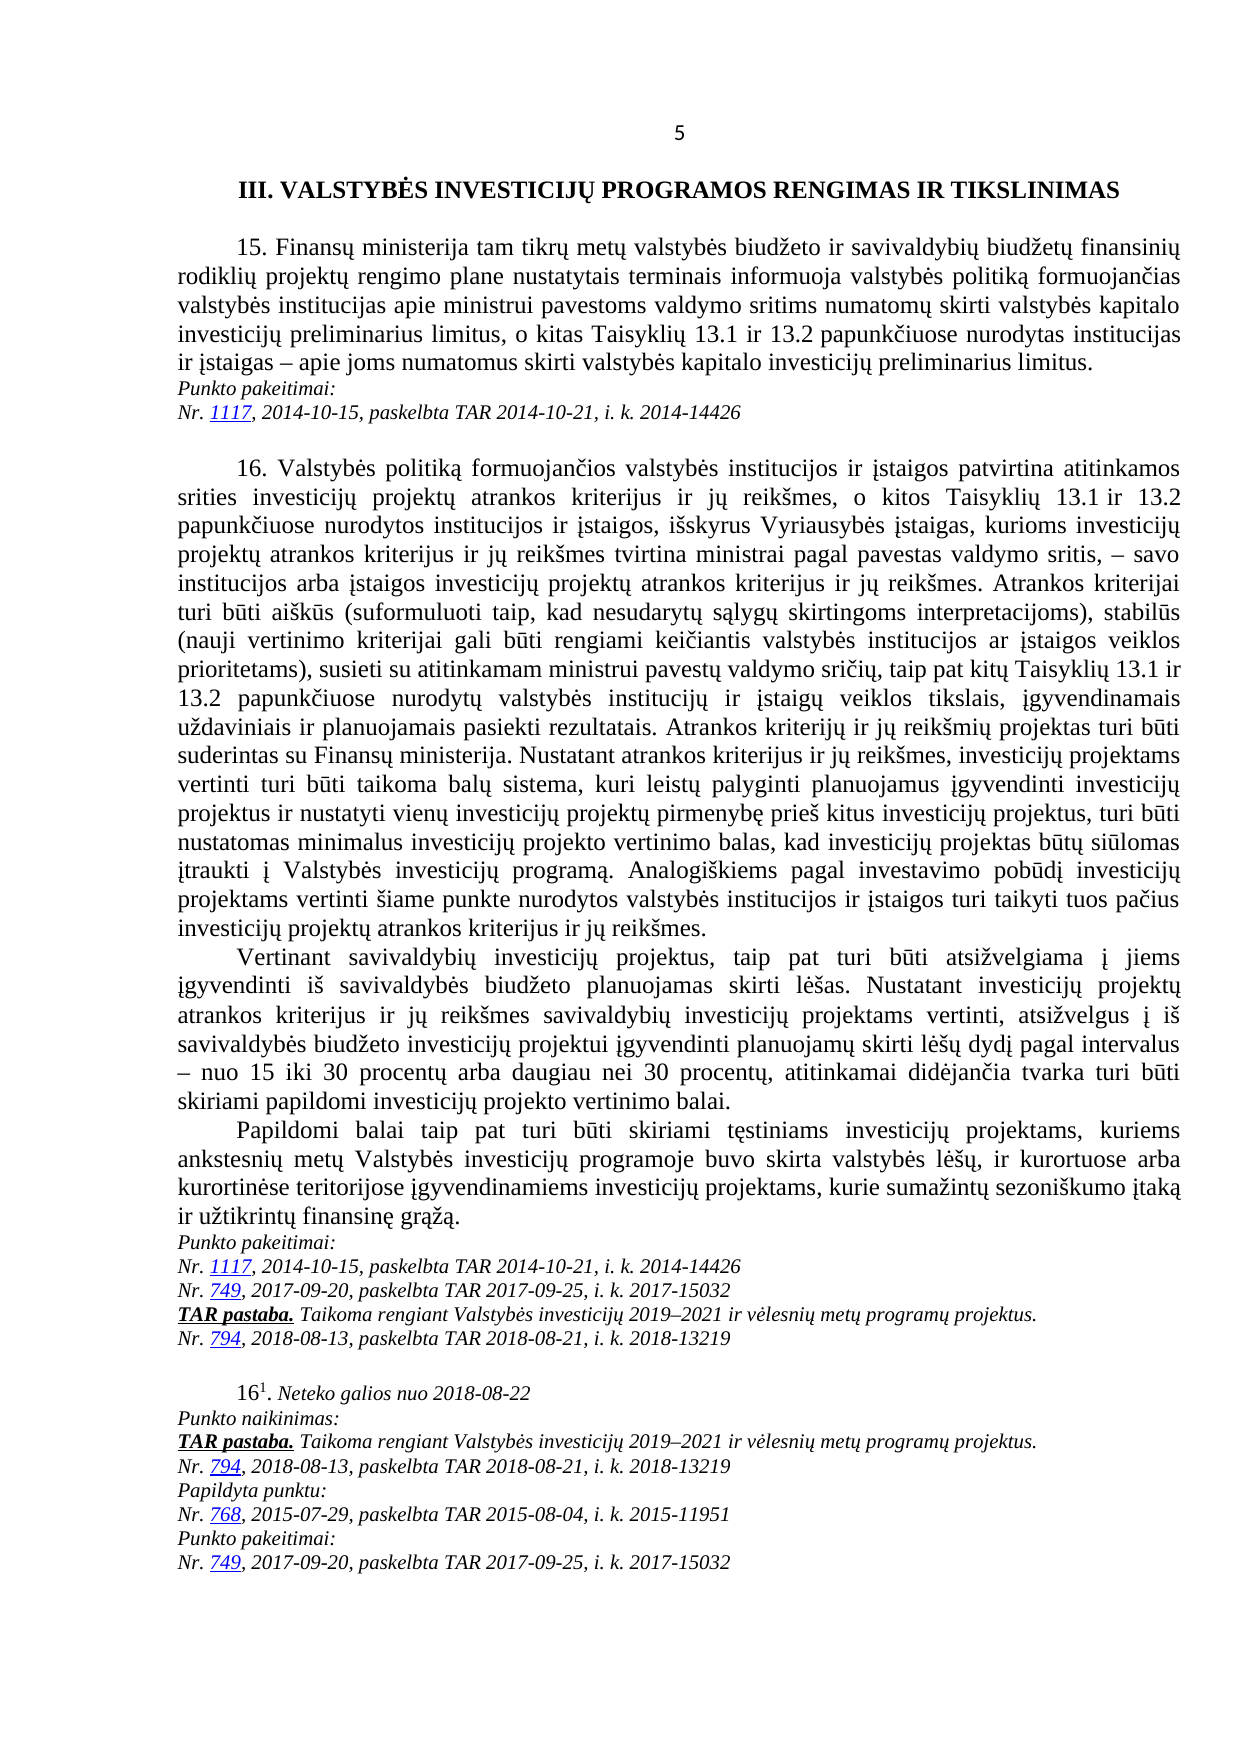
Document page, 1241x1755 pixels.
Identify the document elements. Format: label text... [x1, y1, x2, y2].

text Vertinant savivaldybių investicijų projektus, taip pat turi būti atsižvelgiama į jiems įgyvendinti iš savivaldybės biudžeto planuojamas skirti lėšas. Nustatant investicijų projektų atrankos kriterijus ir jų reikšmes savivaldybių investicijų projektams vertinti, atsižvelgus į iš savivaldybės biudžeto investicijų projektui įgyvendinti planuojamų skirti lėšų dydį pagal intervalus – nuo 15 iki 30 procentų arba daugiau nei 30 procentų, atitinkamai didėjančia tvarka turi būti skiriami papildomi investicijų projekto vertinimo balai. [177, 942, 1181, 1115]
text TAR pastaba. Taikoma rengiant Valstybės investicijų 2019–2021 ir vėlesnių metų programų projektus. [177, 1302, 1181, 1326]
text Papildomi balai taip pat turi būti skiriami tęstiniams investicijų projektams, kuriems ankstesnių metų Valstybės investicijų programoje buvo skirta valstybės lėšų, ir kurortuose arba kurortinėse teritorijose įgyvendinamiems investicijų projektams, kurie sumažintų sezoniškumo įtaką ir užtikrintų finansinę grąžą. [177, 1115, 1181, 1230]
text Nr. 794, 2018-08-13, paskelbta TAR 2018-08-21, i. k. 2018-13219 [177, 1453, 1181, 1478]
text Punkto pakeitimai: [177, 1230, 1181, 1254]
text Nr. 749, 2017-09-20, paskelbta TAR 2017-09-25, i. k. 2017-15032 [177, 1550, 1181, 1574]
text Nr. 794, 2018-08-13, paskelbta TAR 2018-08-21, i. k. 2018-13219 [177, 1326, 1181, 1350]
text III. VALSTYBĖS INVESTICIJŲ PROGRAMOS RENGIMAS IR TIKSLINIMAS [177, 175, 1181, 204]
text 16. Valstybės politiką formuojančios valstybės institucijos ir įstaigos patvirtina atitinkamos srities investicijų projektų atrankos kriterijus ir jų reikšmes, o kitos Taisyklių 13.1 ir 13.2 papunkčiuose nurodytos institucijos ir įstaigos, išskyrus Vyriausybės įstaigas, kurioms investicijų projektų atrankos kriterijus ir jų reikšmes tvirtina ministrai pagal pavestas valdymo sritis, – savo institucijos arba įstaigos investicijų projektų atrankos kriterijus ir jų reikšmes. Atrankos kriterijai turi būti aiškūs (suformuluoti taip, kad nesudarytų sąlygų skirtingoms interpretacijoms), stabilūs (nauji vertinimo kriterijai gali būti rengiami keičiantis valstybės institucijos ar įstaigos veiklos prioritetams), susieti su atitinkamam ministrui pavestų valdymo sričių, taip pat kitų Taisyklių 13.1 ir 13.2 papunkčiuose nurodytų valstybės institucijų ir įstaigų veiklos tikslais, įgyvendinamais uždaviniais ir planuojamais pasiekti rezultatais. Atrankos kriterijų ir jų reikšmių projektas turi būti suderintas su Finansų ministerija. Nustatant atrankos kriterijus ir jų reikšmes, investicijų projektams vertinti turi būti taikoma balų sistema, kuri leistų palyginti planuojamus įgyvendinti investicijų projektus ir nustatyti vienų investicijų projektų pirmenybę prieš kitus investicijų projektus, turi būti nustatomas minimalus investicijų projekto vertinimo balas, kad investicijų projektas būtų siūlomas įtraukti į Valstybės investicijų programą. Analogiškiems pagal investavimo pobūdį investicijų projektams vertinti šiame punkte nurodytos valstybės institucijos ir įstaigos turi taikyti tuos pačius investicijų projektų atrankos kriterijus ir jų reikšmes. [177, 453, 1181, 942]
text Nr. 768, 2015-07-29, paskelbta TAR 2015-08-04, i. k. 2015-11951 [177, 1502, 1181, 1526]
text TAR pastaba. Taikoma rengiant Valstybės investicijų 2019–2021 ir vėlesnių metų programų projektus. [177, 1429, 1181, 1453]
text 161. Neteko galios nuo 2018-08-22 [177, 1379, 1181, 1405]
text Punkto pakeitimai: [177, 376, 1181, 400]
text Papildyta punktu: [177, 1478, 1181, 1502]
text Nr. 749, 2017-09-20, paskelbta TAR 2017-09-25, i. k. 2017-15032 [177, 1278, 1181, 1302]
text Punkto naikinimas: [177, 1405, 1181, 1429]
text Nr. 1117, 2014-10-15, paskelbta TAR 2014-10-21, i. k. 2014-14426 [177, 400, 1181, 424]
text Nr. 1117, 2014-10-15, paskelbta TAR 2014-10-21, i. k. 2014-14426 [177, 1254, 1181, 1278]
text Punkto pakeitimai: [177, 1526, 1181, 1550]
text 15. Finansų ministerija tam tikrų metų valstybės biudžeto ir savivaldybių biudžetų finansinių rodiklių projektų rengimo plane nustatytais terminais informuoja valstybės politiką formuojančias valstybės institucijas apie ministrui pavestoms valdymo sritims numatomų skirti valstybės kapitalo investicijų preliminarius limitus, o kitas Taisyklių 13.1 ir 13.2 papunkčiuose nurodytas institucijas ir įstaigas – apie joms numatomus skirti valstybės kapitalo investicijų preliminarius limitus. [177, 232, 1181, 376]
